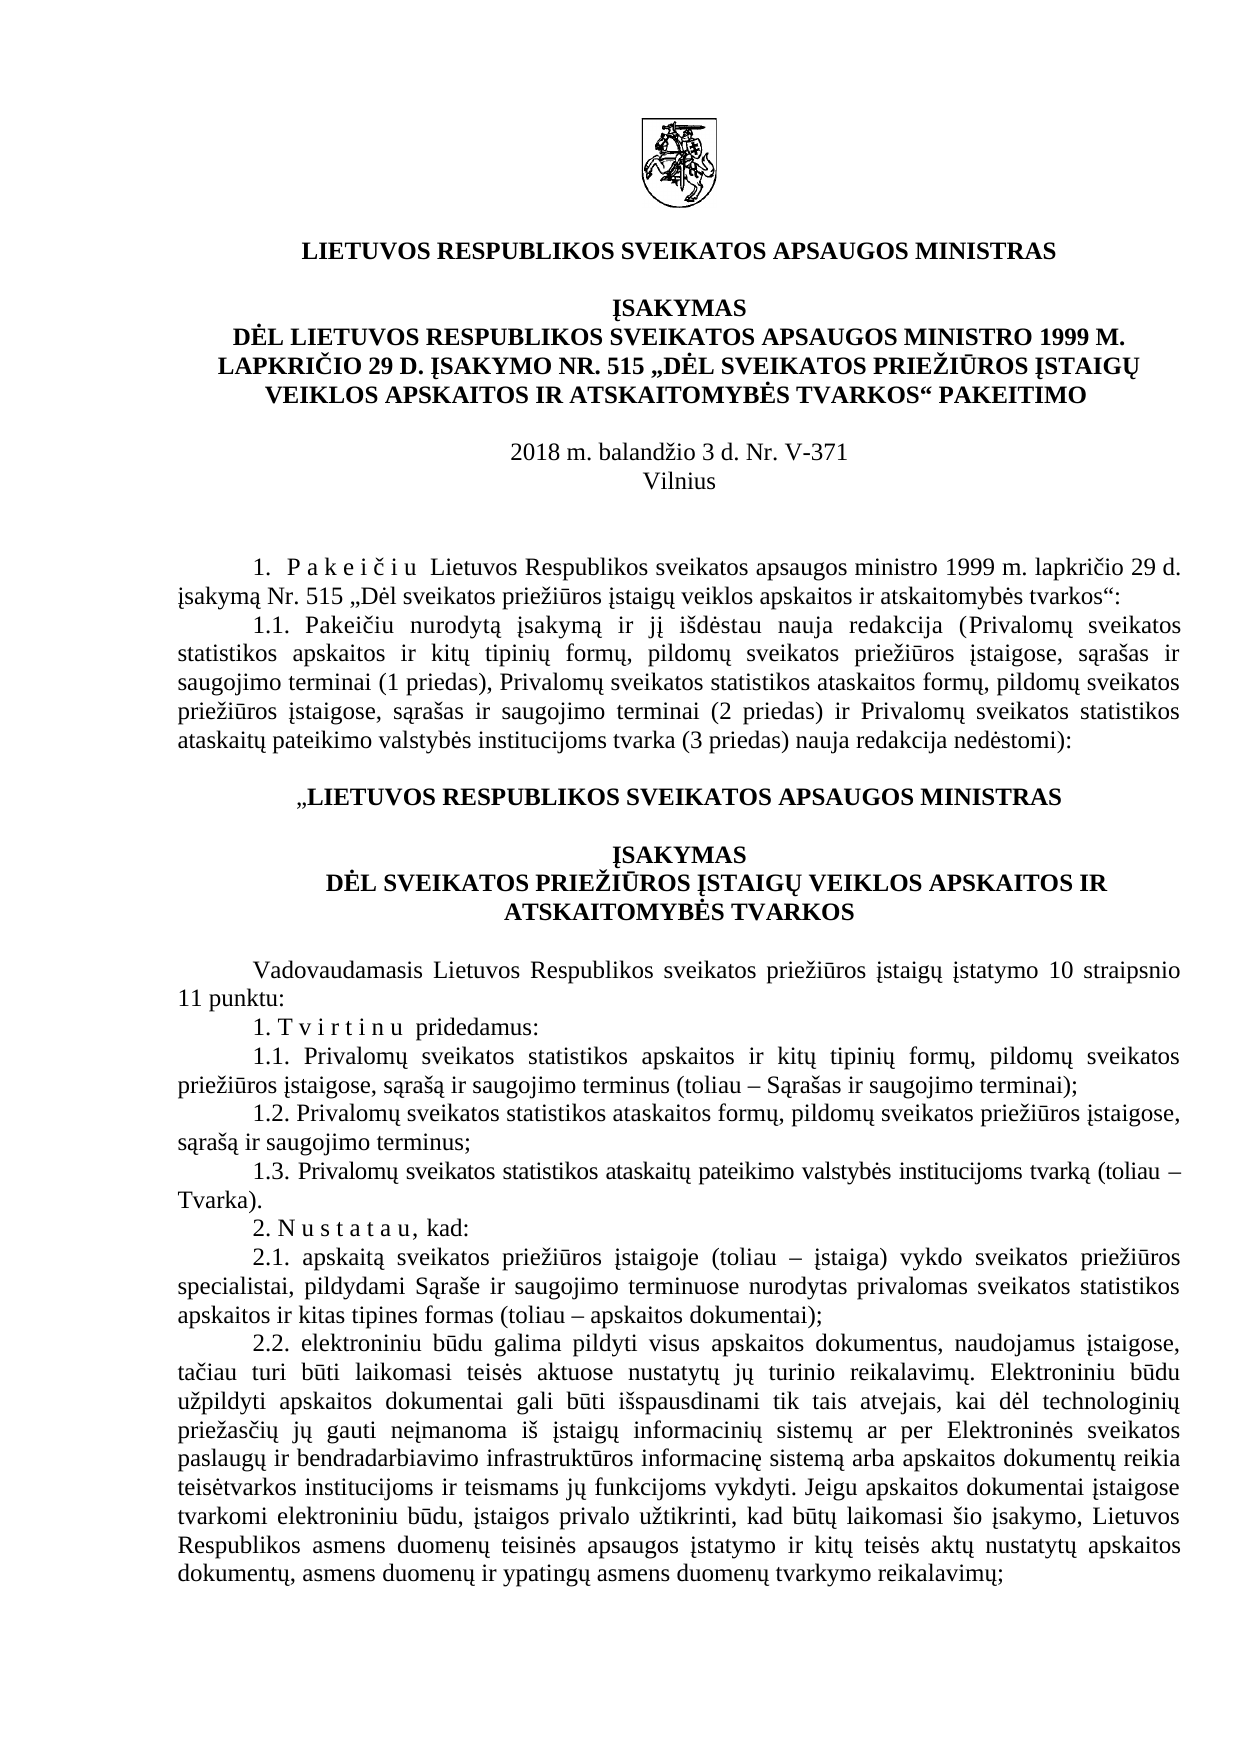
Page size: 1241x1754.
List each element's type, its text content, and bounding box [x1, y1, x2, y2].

text 1. Tvirtinu pridedamus: [177, 1012, 1181, 1041]
text 1.1. Pakeičiu nurodytą įsakymą ir jį išdėstau nauja redakcija (Privalomų sveikatos statistikos apskaitos ir kitų tipinių formų, pildomų sveikatos priežiūros įstaigose, sąrašas ir saugojimo terminai (1 priedas), Privalomų sveikatos statistikos ataskaitos formų, pildomų sveikatos priežiūros įstaigose, sąrašas ir saugojimo terminai (2 priedas) ir Privalomų sveikatos statistikos ataskaitų pateikimo valstybės institucijoms tvarka (3 priedas) nauja redakcija nedėstomi): [177, 610, 1181, 753]
text LIETUVOS RESPUBLIKOS SVEIKATOS APSAUGOS MINISTRAS [177, 236, 1181, 265]
text ĮSAKYMAS [177, 293, 1181, 322]
text „LIETUVOS RESPUBLIKOS SVEIKATOS APSAUGOS MINISTRAS [177, 782, 1181, 811]
text DĖL LIETUVOS RESPUBLIKOS SVEIKATOS APSAUGOS MINISTRO 1999 M. LAPKRIČIO 29 D. ĮSAKYMO NR. 515 „DĖL SVEIKATOS PRIEŽIŪROS ĮSTAIGŲ VEIKLOS APSKAITOS IR ATSKAITOMYBĖS TVARKOS“ PAKEITIMO [177, 322, 1181, 408]
text Vadovaudamasis Lietuvos Respublikоs sveikatos priežiūros įstaigų įstatymo 10 straipsnio 11 punktu: [177, 955, 1181, 1012]
text DĖL SVEIKATOS PRIEŽIŪROS ĮSTAIGŲ VEIKLOS APSKAITOS IR ATSKAITOMYBĖS TVARKOS [177, 868, 1181, 926]
text 1. Pakeičiu Lietuvos Respublikos sveikatos apsaugos ministro 1999 m. lapkričio 29 d. įsakymą Nr. 515 „Dėl sveikatos priežiūros įstaigų veiklos apskaitos ir atskaitomybės tvarkos“: [177, 552, 1181, 610]
text Vilnius [177, 466, 1181, 495]
text 2.2. elektroniniu būdu galima pildyti visus apskaitos dokumentus, naudojamus įstaigose, tačiau turi būti laikomasi teisės aktuose nustatytų jų turinio reikalavimų. Elektroniniu būdu užpildyti apskaitos dokumentai gali būti išspausdinami tik tais atvejais, kai dėl technologinių priežasčių jų gauti neįmanoma iš įstaigų informacinių sistemų ar per Elektroninės sveikatos paslaugų ir bendradarbiavimo infrastruktūros informacinę sistemą arba apskaitos dokumentų reikia teisėtvarkos institucijoms ir teismams jų funkcijoms vykdyti. Jeigu apskaitos dokumentai įstaigose tvarkomi elektroniniu būdu, įstaigos privalo užtikrinti, kad būtų laikomasi šio įsakymo, Lietuvos Respublikos asmens duomenų teisinės apsaugos įstatymo ir kitų teisės aktų nustatytų apskaitos dokumentų, asmens duomenų ir ypatingų asmens duomenų tvarkymo reikalavimų; [177, 1328, 1181, 1587]
text ĮSAKYMAS [177, 840, 1181, 868]
text 2.1. apskaitą sveikatos priežiūros įstaigoje (toliau – įstaiga) vykdo sveikatos priežiūros specialistai, pildydami Sąraše ir saugojimo terminuose nurodytas privalomas sveikatos statistikos apskaitos ir kitas tipines formas (toliau – apskaitos dokumentai); [177, 1242, 1181, 1328]
text 2018 m. balandžio 3 d. Nr. V-371 [177, 437, 1181, 466]
text 1.3. Privalomų sveikatos statistikos ataskaitų pateikimo valstybės institucijoms tvarką (toliau – Tvarka). [177, 1156, 1181, 1213]
text 1.2. Privalomų sveikatos statistikos ataskaitos formų, pildomų sveikatos priežiūros įstaigose, sąrašą ir saugojimo terminus; [177, 1098, 1181, 1156]
text 1.1. Privalomų sveikatos statistikos apskaitos ir kitų tipinių formų, pildomų sveikatos priežiūros įstaigose, sąrašą ir saugojimo terminus (toliau – Sąrašas ir saugojimo terminai); [177, 1041, 1181, 1098]
text 2. Nustatau, kad: [177, 1213, 1181, 1242]
